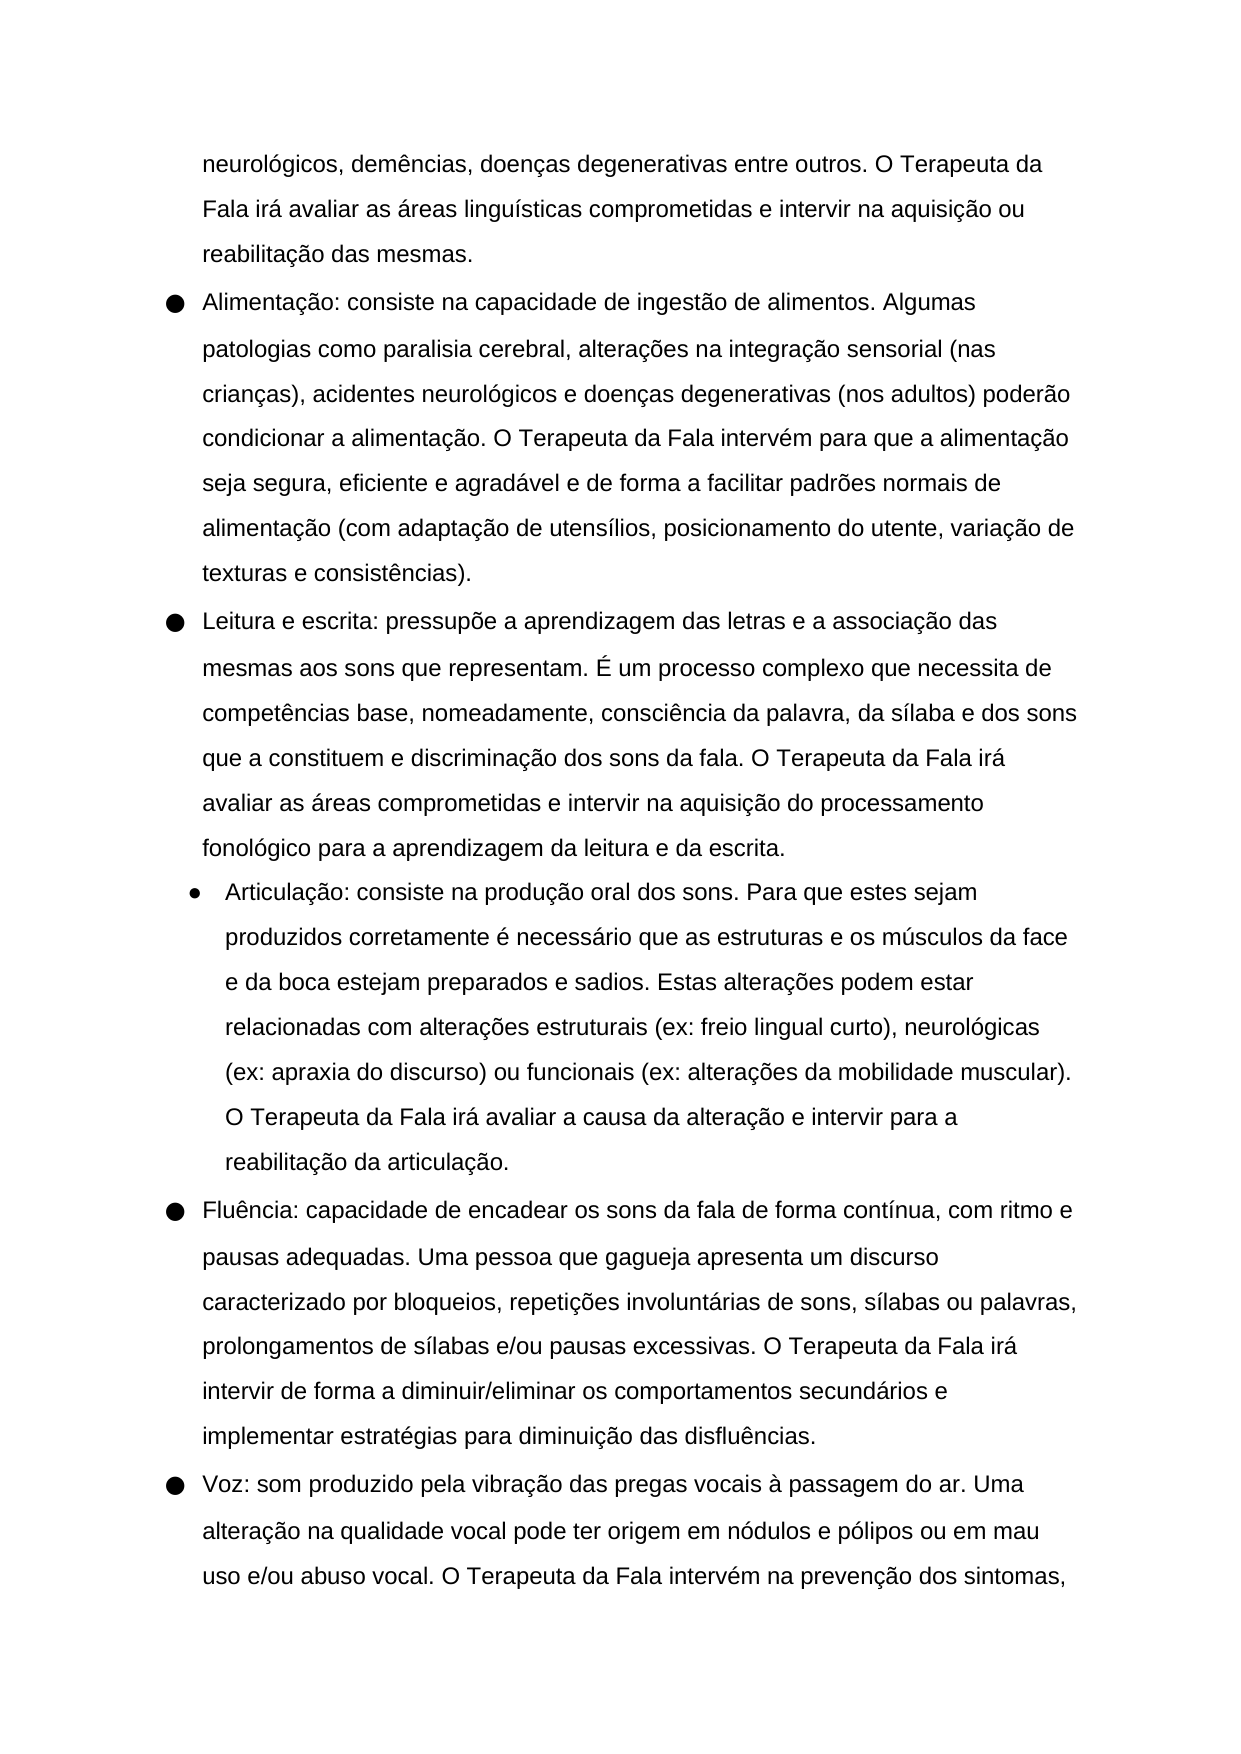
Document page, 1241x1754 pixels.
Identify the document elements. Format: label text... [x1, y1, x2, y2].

list neurológicos, demências, doenças degenerativas entre outros. O Terapeuta da Fala irá avaliar as áreas linguísticas comprometidas e intervir na aquisição ou reabilitação das mesmas. [164, 150, 1082, 267]
list Fluência: capacidade de encadear os sons da fala de forma contínua, com ritmo e pausas adequadas. Uma pessoa que gagueja apresenta um discurso caracterizado por bloqueios, repetições involuntárias de sons, sílabas ou palavras, prolongamentos de sílabas e/ou pausas excessivas. O Terapeuta da Fala irá intervir de forma a diminuir/eliminar os comportamentos secundários e implementar estratégias para diminuição das disfluências. [164, 1193, 1082, 1450]
list Leitura e escrita: pressupõe a aprendizagem das letras e a associação das mesmas aos sons que representam. É um processo complexo que necessita de competências base, nomeadamente, consciência da palavra, da sílaba e dos sons que a constituem e discriminação dos sons da fala. O Terapeuta da Fala irá avaliar as áreas comprometidas e intervir na aquisição do processamento fonológico para a aprendizagem da leitura e da escrita. [164, 604, 1082, 861]
list Alimentação: consiste na capacidade de ingestão de alimentos. Algumas patologias como paralisia cerebral, alterações na integração sensorial (nas crianças), acidentes neurológicos e doenças degenerativas (nos adultos) poderão condicionar a alimentação. O Terapeuta da Fala intervém para que a alimentação seja segura, eficiente e agradável e de forma a facilitar padrões normais de alimentação (com adaptação de utensílios, posicionamento do utente, variação de texturas e consistências). [164, 285, 1082, 587]
list Articulação: consiste na produção oral dos sons. Para que estes sejam produzidos corretamente é necessário que as estruturas e os músculos da face e da boca estejam preparados e sadios. Estas alterações podem estar relacionadas com alterações estruturais (ex: freio lingual curto), neurológicas (ex: apraxia do discurso) ou funcionais (ex: alterações da mobilidade muscular). O Terapeuta da Fala irá avaliar a causa da alteração e intervir para a reabilitação da articulação. [187, 878, 1082, 1175]
list Voz: som produzido pela vibração das pregas vocais à passagem do ar. Uma alteração na qualidade vocal pode ter origem em nódulos e pólipos ou em mau uso e/ou abuso vocal. O Terapeuta da Fala intervém na prevenção dos sintomas, [164, 1467, 1082, 1589]
